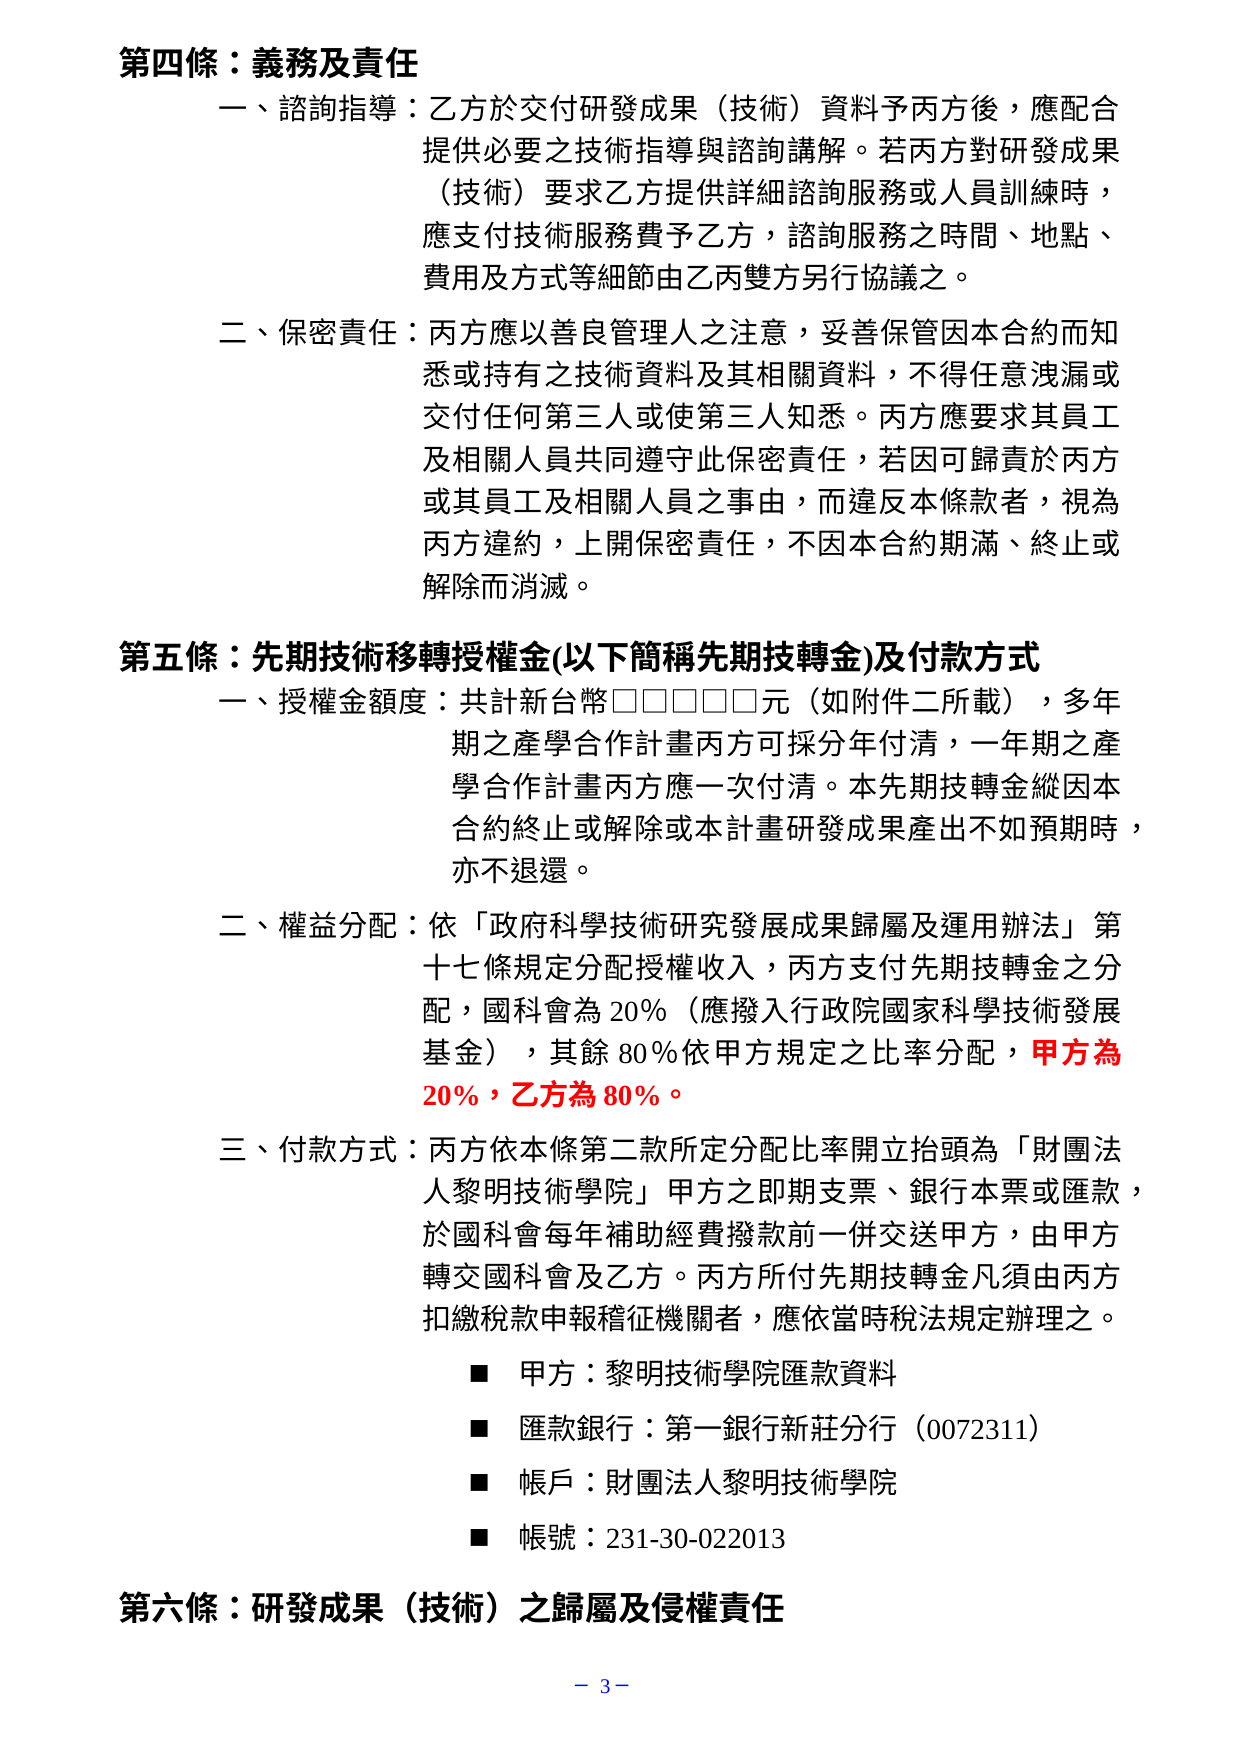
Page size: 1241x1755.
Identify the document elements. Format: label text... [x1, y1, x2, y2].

list 帳戶：財團法人黎明技術學院 [468, 1460, 1122, 1502]
text 第六條：研發成果（技術）之歸屬及侵權責任 [118, 1582, 1122, 1630]
list 甲方：黎明技術學院匯款資料 [468, 1351, 1122, 1393]
text 一、授權金額度：共計新台幣□□□□□元（如附件二所載），多年期之產學合作計畫丙方可採分年付清，一年期之產學合作計畫丙方應一次付清。本先期技轉金縱因本合約終止或解除或本計畫研發成果產出不如預期時，亦不退還。 [218, 679, 1122, 890]
text 三、付款方式：丙方依本條第二款所定分配比率開立抬頭為「財團法人黎明技術學院」甲方之即期支票、銀行本票或匯款，於國科會每年補助經費撥款前一併交送甲方，由甲方轉交國科會及乙方。丙方所付先期技轉金凡須由丙方扣繳稅款申報稽征機關者，應依當時稅法規定辦理之。 [218, 1127, 1122, 1338]
list 匯款銀行：第一銀行新莊分行（0072311） [468, 1405, 1122, 1448]
text 第五條：先期技術移轉授權金(以下簡稱先期技轉金)及付款方式 [118, 630, 1122, 679]
list 帳號：231-30-022013 [468, 1515, 1122, 1557]
text 二、權益分配：依「政府科學技術研究發展成果歸屬及運用辦法」第十七條規定分配授權收入，丙方支付先期技轉金之分配，國科會為20％（應撥入行政院國家科學技術發展基金），其餘80％依甲方規定之比率分配，甲方為20%，乙方為80%。 [218, 903, 1122, 1114]
text 二、保密責任：丙方應以善良管理人之注意，妥善保管因本合約而知悉或持有之技術資料及其相關資料，不得任意洩漏或交付任何第三人或使第三人知悉。丙方應要求其員工及相關人員共同遵守此保密責任，若因可歸責於丙方或其員工及相關人員之事由，而違反本條款者，視為丙方違約，上開保密責任，不因本合約期滿、終止或解除而消滅。 [218, 309, 1122, 605]
text 一、諮詢指導：乙方於交付研發成果（技術）資料予丙方後，應配合提供必要之技術指導與諮詢講解。若丙方對研發成果（技術）要求乙方提供詳細諮詢服務或人員訓練時，應支付技術服務費予乙方，諮詢服務之時間、地點、費用及方式等細節由乙丙雙方另行協議之。 [218, 85, 1122, 297]
text 第四條：義務及責任 [118, 37, 1122, 85]
